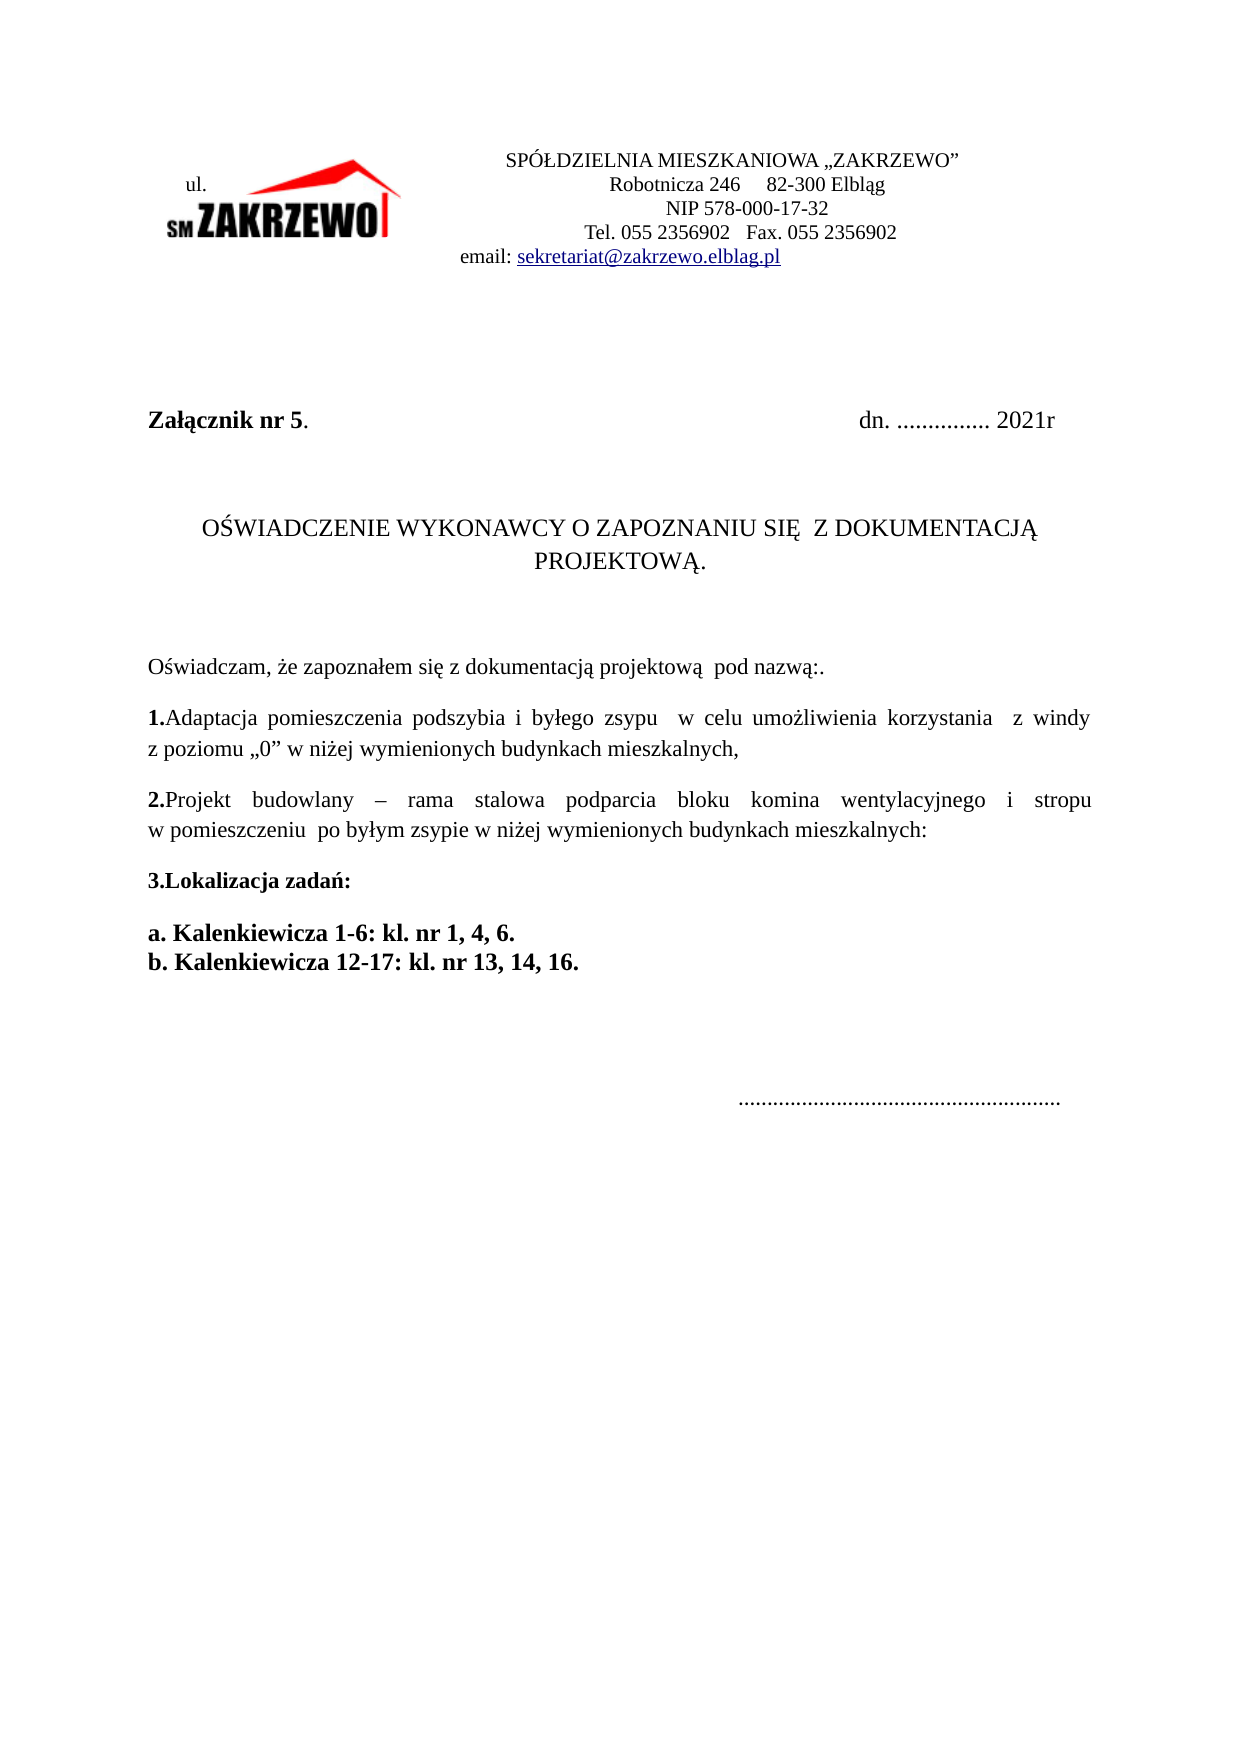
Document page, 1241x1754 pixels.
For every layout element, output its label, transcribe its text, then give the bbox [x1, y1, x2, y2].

text ul. [148, 172, 302, 196]
text 3.Lokalizacja zadań: [148, 867, 1078, 893]
text [148, 196, 380, 220]
text email: sekretariat@zakrzewo.elblag.pl [148, 244, 1093, 268]
text OŚWIADCZENIE WYKONAWCY O ZAPOZNANIU SIĘ Z DOKUMENTACJĄ PROJEKTOWĄ. [148, 513, 1093, 574]
text NIP 578-000-17-32 [389, 196, 1093, 220]
text Robotnicza 246 82-300 Elbląg [374, 172, 1093, 196]
text 2.Projekt budowlany – rama stalowa podparcia bloku komina wentylacyjnego i stropu w pomieszczeniu po byłym zsypie w niżej wymienionych budynkach mieszkalnych: [148, 786, 1093, 842]
text ........................................................ [148, 1083, 1093, 1111]
text Tel. 055 2356902 Fax. 055 2356902 [148, 220, 1093, 244]
text b. Kalenkiewicza 12-17: kl. nr 13, 14, 16. [148, 947, 1093, 976]
text Załącznik nr 5. dn. ............... 2021r [148, 372, 1093, 434]
text Oświadczam, że zapoznałem się z dokumentacją projektową pod nazwą:. [148, 653, 1078, 680]
text 1.Adaptacja pomieszczenia podszybia i byłego zsypu w celu umożliwienia korzystania z windy z poziomu „0” w niżej wymienionych budynkach mieszkalnych, [148, 704, 1093, 761]
text SPÓŁDZIELNIA MIESZKANIOWA „ZAKRZEWO” [148, 148, 1093, 172]
list a. Kalenkiewicza 1-6: kl. nr 1, 4, 6. [148, 918, 1093, 947]
